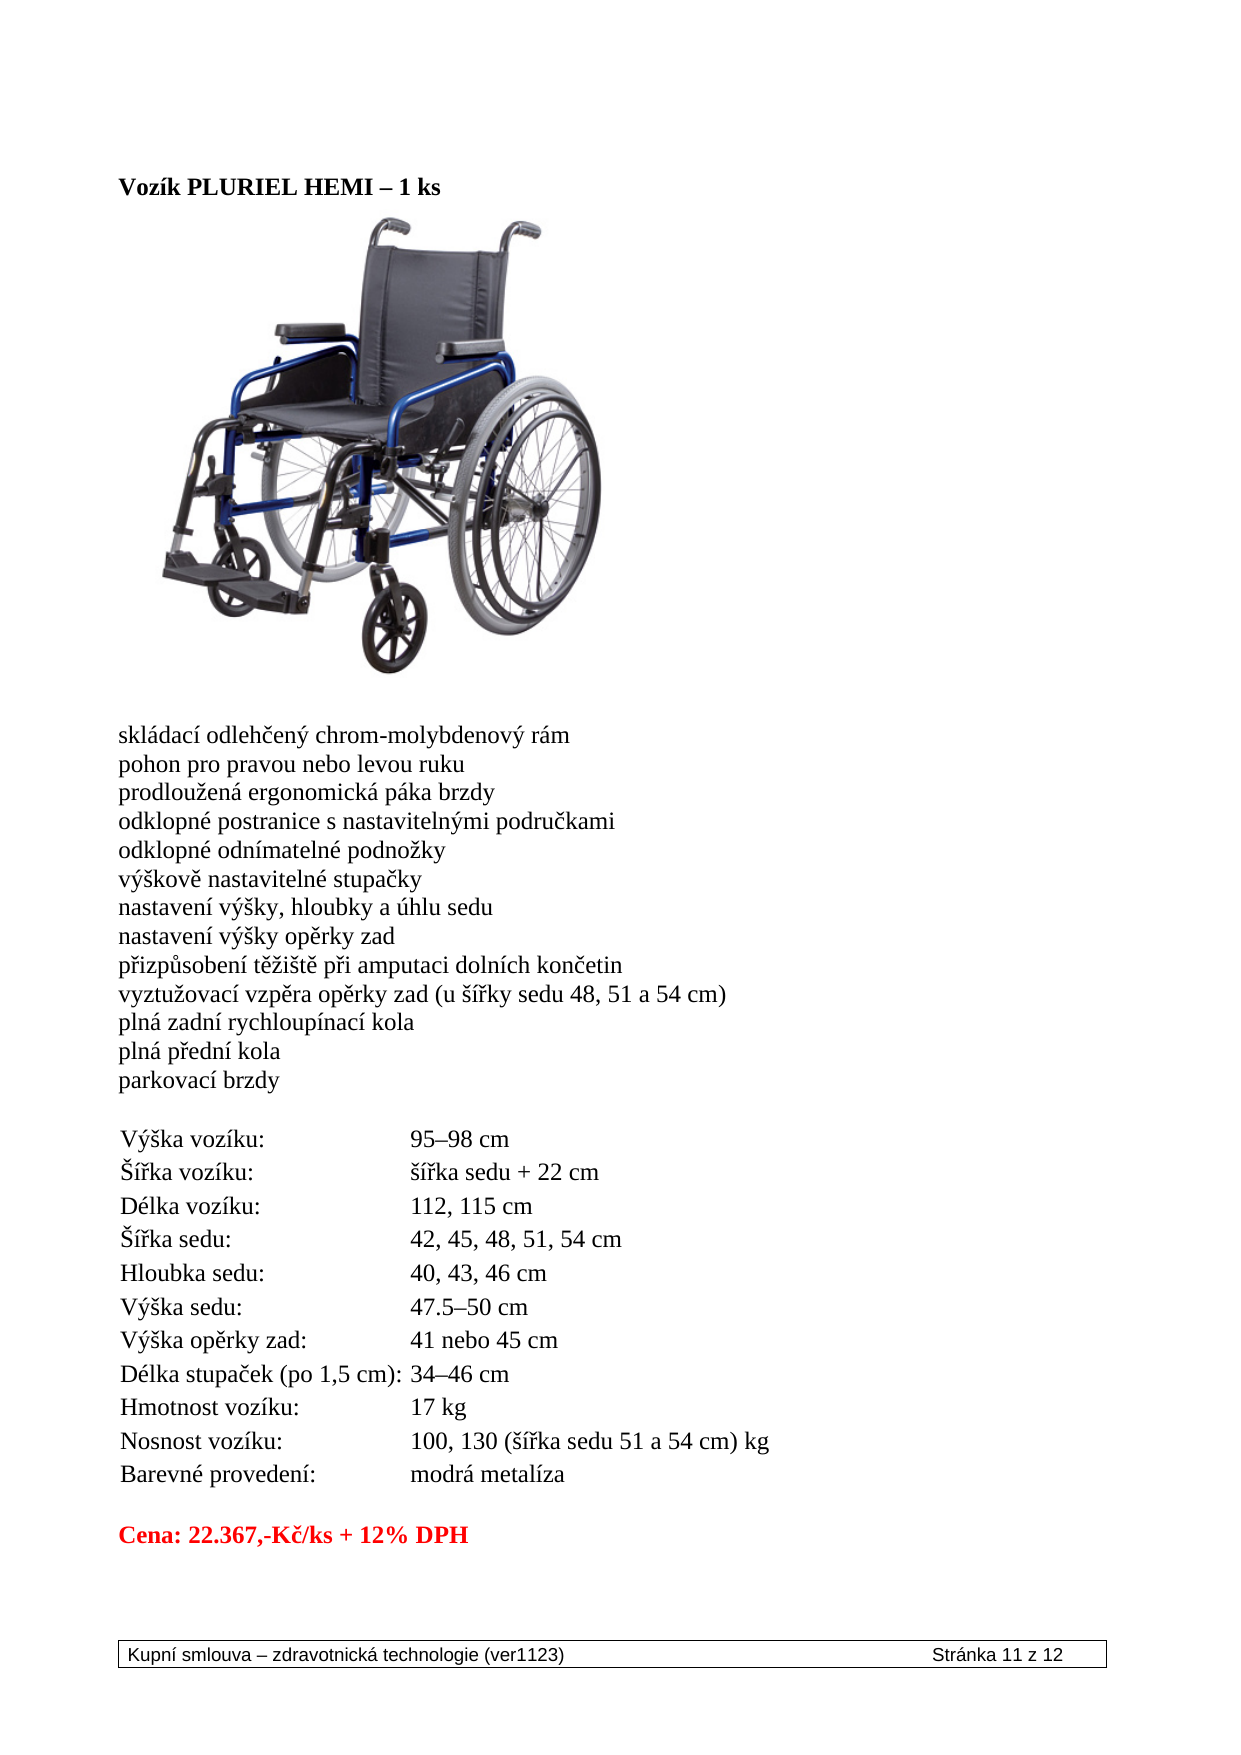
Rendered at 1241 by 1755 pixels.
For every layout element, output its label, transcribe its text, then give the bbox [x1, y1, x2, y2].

table_cell 41 nebo 45 cm [409, 1324, 775, 1357]
text odklopné postranice s nastavitelnými područkami [118, 806, 1107, 835]
text skládací odlehčený chrom-molybdenový rám [118, 720, 1107, 749]
table_cell 17 kg [409, 1391, 775, 1424]
text přizpůsobení těžiště při amputaci dolních končetin [118, 950, 1107, 979]
table_cell Šířka sedu: [118, 1223, 408, 1257]
table_cell 100, 130 (šířka sedu 51 a 54 cm) kg [409, 1424, 775, 1458]
table_cell Hmotnost vozíku: [118, 1391, 408, 1424]
text nastavení výšky, hloubky a úhlu sedu [118, 892, 1107, 921]
text odklopné odnímatelné podnožky [118, 835, 1107, 864]
text nastavení výšky opěrky zad [118, 921, 1107, 950]
table_cell 42, 45, 48, 51, 54 cm [409, 1223, 775, 1257]
table_header Výška vozíku: [118, 1123, 408, 1156]
text pohon pro pravou nebo levou ruku [118, 749, 1107, 777]
table_cell 34–46 cm [409, 1357, 775, 1391]
table_cell Hloubka sedu: [118, 1257, 408, 1290]
text Cena: 22.367,-Kč/ks + 12% DPH [118, 1520, 1107, 1549]
table_cell Šířka vozíku: [118, 1156, 408, 1189]
table_cell 40, 43, 46 cm [409, 1257, 775, 1290]
table_cell 47.5–50 cm [409, 1290, 775, 1324]
text vyztužovací vzpěra opěrky zad (u šířky sedu 48, 51 a 54 cm) [118, 979, 1107, 1007]
table_cell šířka sedu + 22 cm [409, 1156, 775, 1189]
table_cell Délka vozíku: [118, 1190, 408, 1223]
text plná zadní rychloupínací kola [118, 1007, 1107, 1036]
table_cell Nosnost vozíku: [118, 1424, 408, 1458]
text Vozík PLURIEL HEMI – 1 ks [118, 172, 1107, 201]
text prodloužená ergonomická páka brzdy [118, 777, 1107, 806]
text výškově nastavitelné stupačky [118, 864, 1107, 892]
table_cell modrá metalíza [409, 1458, 775, 1491]
table_cell 112, 115 cm [409, 1190, 775, 1223]
table_cell Barevné provedení: [118, 1458, 408, 1491]
table_header 95–98 cm [409, 1123, 775, 1156]
table_cell Délka stupaček (po 1,5 cm): [118, 1357, 408, 1391]
table_cell Výška opěrky zad: [118, 1324, 408, 1357]
text parkovací brzdy [118, 1065, 1107, 1094]
text plná přední kola [118, 1036, 1107, 1065]
table_cell Výška sedu: [118, 1290, 408, 1324]
